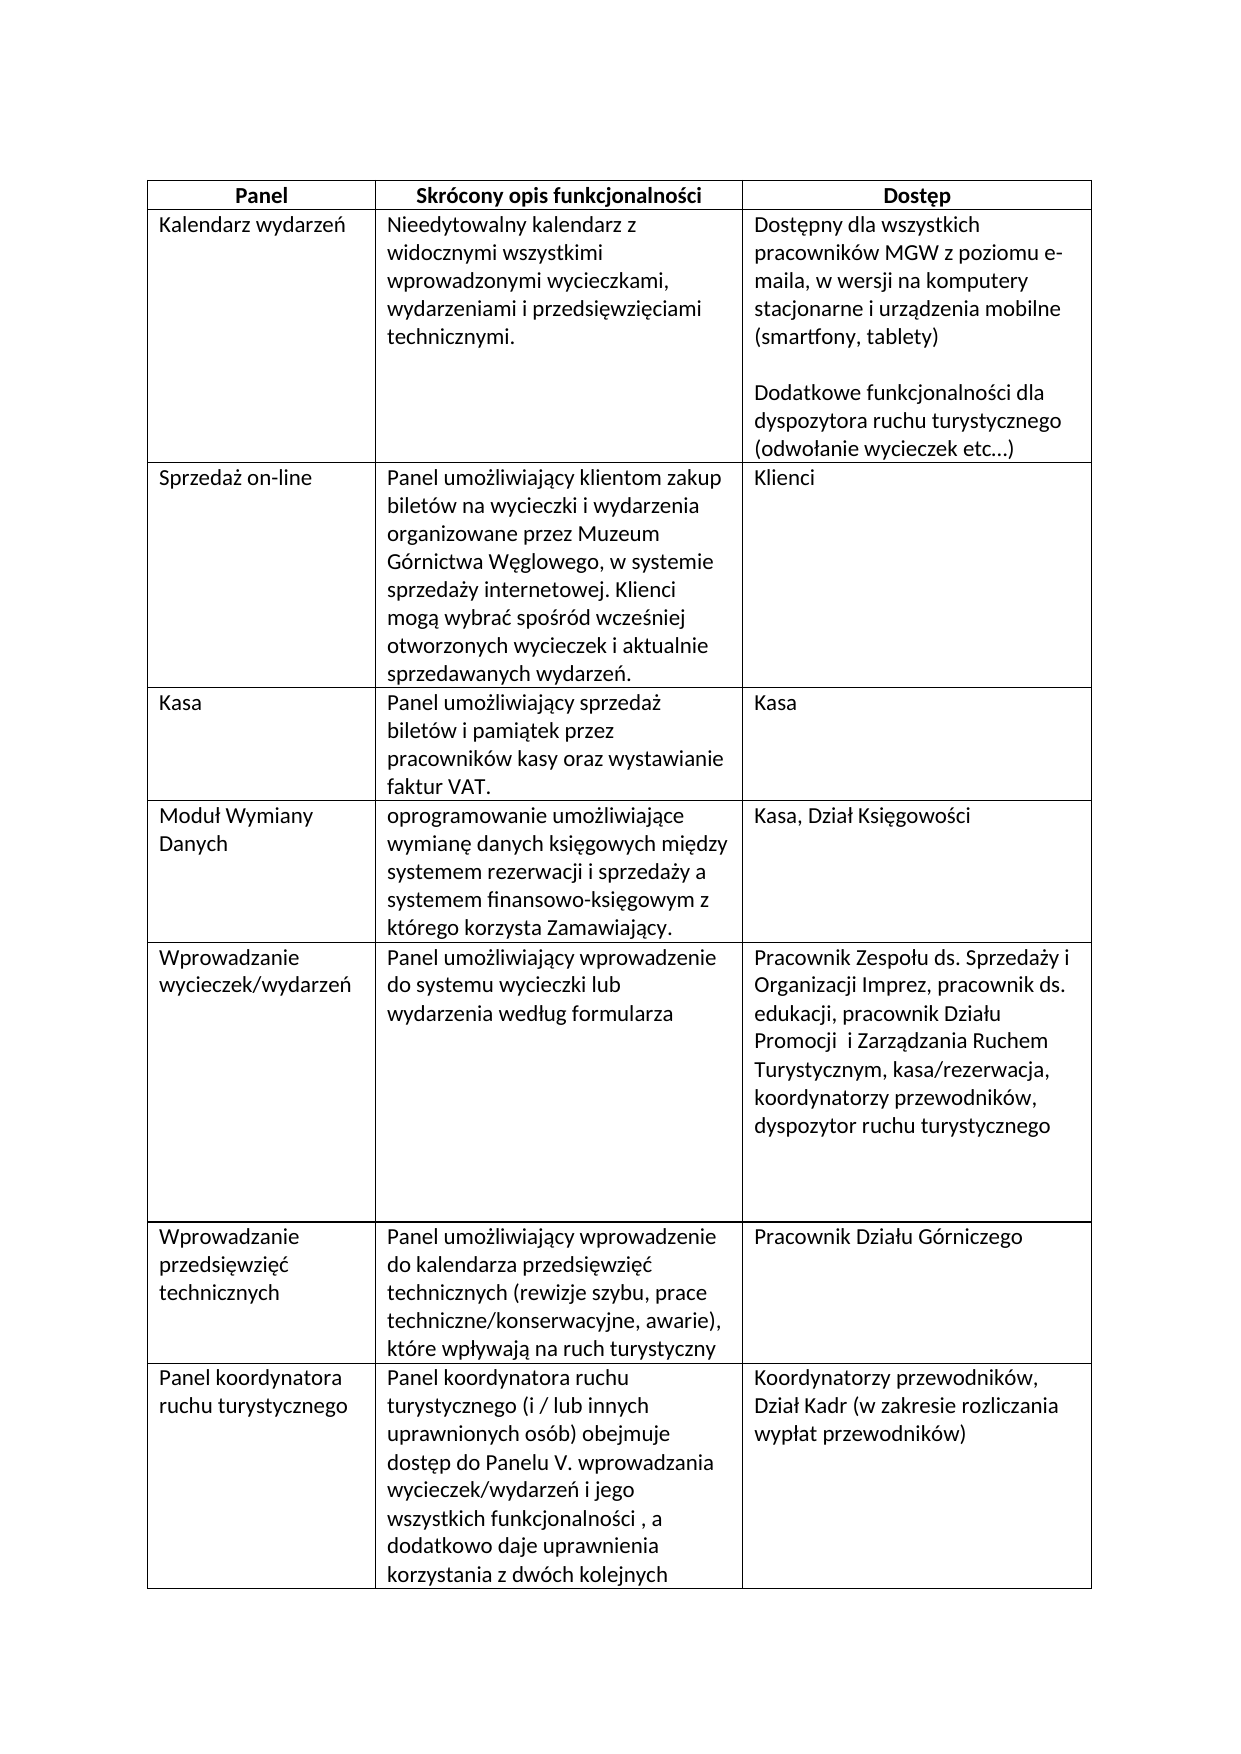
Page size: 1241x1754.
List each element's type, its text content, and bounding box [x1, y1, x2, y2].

table_cell Kasa [743, 688, 1091, 800]
table_header Panel [148, 181, 375, 209]
table_cell Klienci [743, 463, 1091, 687]
table_cell Kasa [148, 688, 375, 800]
table_cell Pracownik Działu Górniczego [743, 1223, 1091, 1362]
table_cell Koordynatorzy przewodników, Dział Kadr (w zakresie rozliczania wypłat przewodników) [743, 1364, 1091, 1588]
table_header Dostęp [743, 181, 1091, 209]
table_cell Sprzedaż on-line [148, 463, 375, 687]
table_cell Nieedytowalny kalendarz z widocznymi wszystkimi wprowadzonymi wycieczkami, wydarzeniami i przedsięwzięciami technicznymi. [376, 210, 742, 462]
table_cell Moduł Wymiany Danych [148, 801, 375, 942]
table_cell Panel umożliwiający sprzedaż biletów i pamiątek przez pracowników kasy oraz wystawianie faktur VAT. [376, 688, 742, 800]
table_cell Panel umożliwiający wprowadzenie do kalendarza przedsięwzięć technicznych (rewizje szybu, prace techniczne/konserwacyjne, awarie), które wpływają na ruch turystyczny [376, 1223, 742, 1362]
table_cell Dostępny dla wszystkich pracowników MGW z poziomu e-maila, w wersji na komputery stacjonarne i urządzenia mobilne (smartfony, tablety) Dodatkowe funkcjonalności dla dyspozytora ruchu turystycznego (odwołanie wycieczek etc…) [743, 210, 1091, 462]
table_cell Panel koordynatora ruchu turystycznego (i / lub innych uprawnionych osób) obejmuje dostęp do Panelu V. wprowadzania wycieczek/wydarzeń i jego wszystkich funkcjonalności , a dodatkowo daje uprawnienia korzystania z dwóch kolejnych paneli: Grafik pracy panel w którym widoczne są wszystkie wydarzenia/wycieczki, pozwalający na przypisanie przewodników przewidzianych do obsługi poszczególnych wycieczek/wydarzeń b. zarządzanie personelem przewodnickim Panel umożliwiający nadzór nad rozliczaniem zleceń przewodników, w oparciu o import danych dotyczących ilości oprowadzonych wycieczek, przeprowadzonych eventów i lekcji edukacyjnych, oraz przepracowanych godzin dozoru, powiązany z indywidualnymi kontami pracowników [376, 1364, 742, 1588]
table_cell Kalendarz wydarzeń [148, 210, 375, 462]
table_cell Pracownik Zespołu ds. Sprzedaży i Organizacji Imprez, pracownik ds. edukacji, pracownik Działu Promocji i Zarządzania Ruchem Turystycznym, kasa/rezerwacja, koordynatorzy przewodników, dyspozytor ruchu turystycznego [743, 943, 1091, 1221]
table_cell Panel koordynatora ruchu turystycznego [148, 1364, 375, 1588]
table_header Skrócony opis funkcjonalności [376, 181, 742, 209]
table_cell Panel umożliwiający klientom zakup biletów na wycieczki i wydarzenia organizowane przez Muzeum Górnictwa Węglowego, w systemie sprzedaży internetowej. Klienci mogą wybrać spośród wcześniej otworzonych wycieczek i aktualnie sprzedawanych wydarzeń. [376, 463, 742, 687]
table_cell Panel umożliwiający wprowadzenie do systemu wycieczki lub wydarzenia według formularza [376, 943, 742, 1221]
table_cell Wprowadzanie przedsięwzięć technicznych [148, 1223, 375, 1362]
table_cell Kasa, Dział Księgowości [743, 801, 1091, 942]
table_cell oprogramowanie umożliwiające wymianę danych księgowych między systemem rezerwacji i sprzedaży a systemem finansowo-księgowym z którego korzysta Zamawiający. [376, 801, 742, 942]
table_cell Wprowadzanie wycieczek/wydarzeń [148, 943, 375, 1221]
